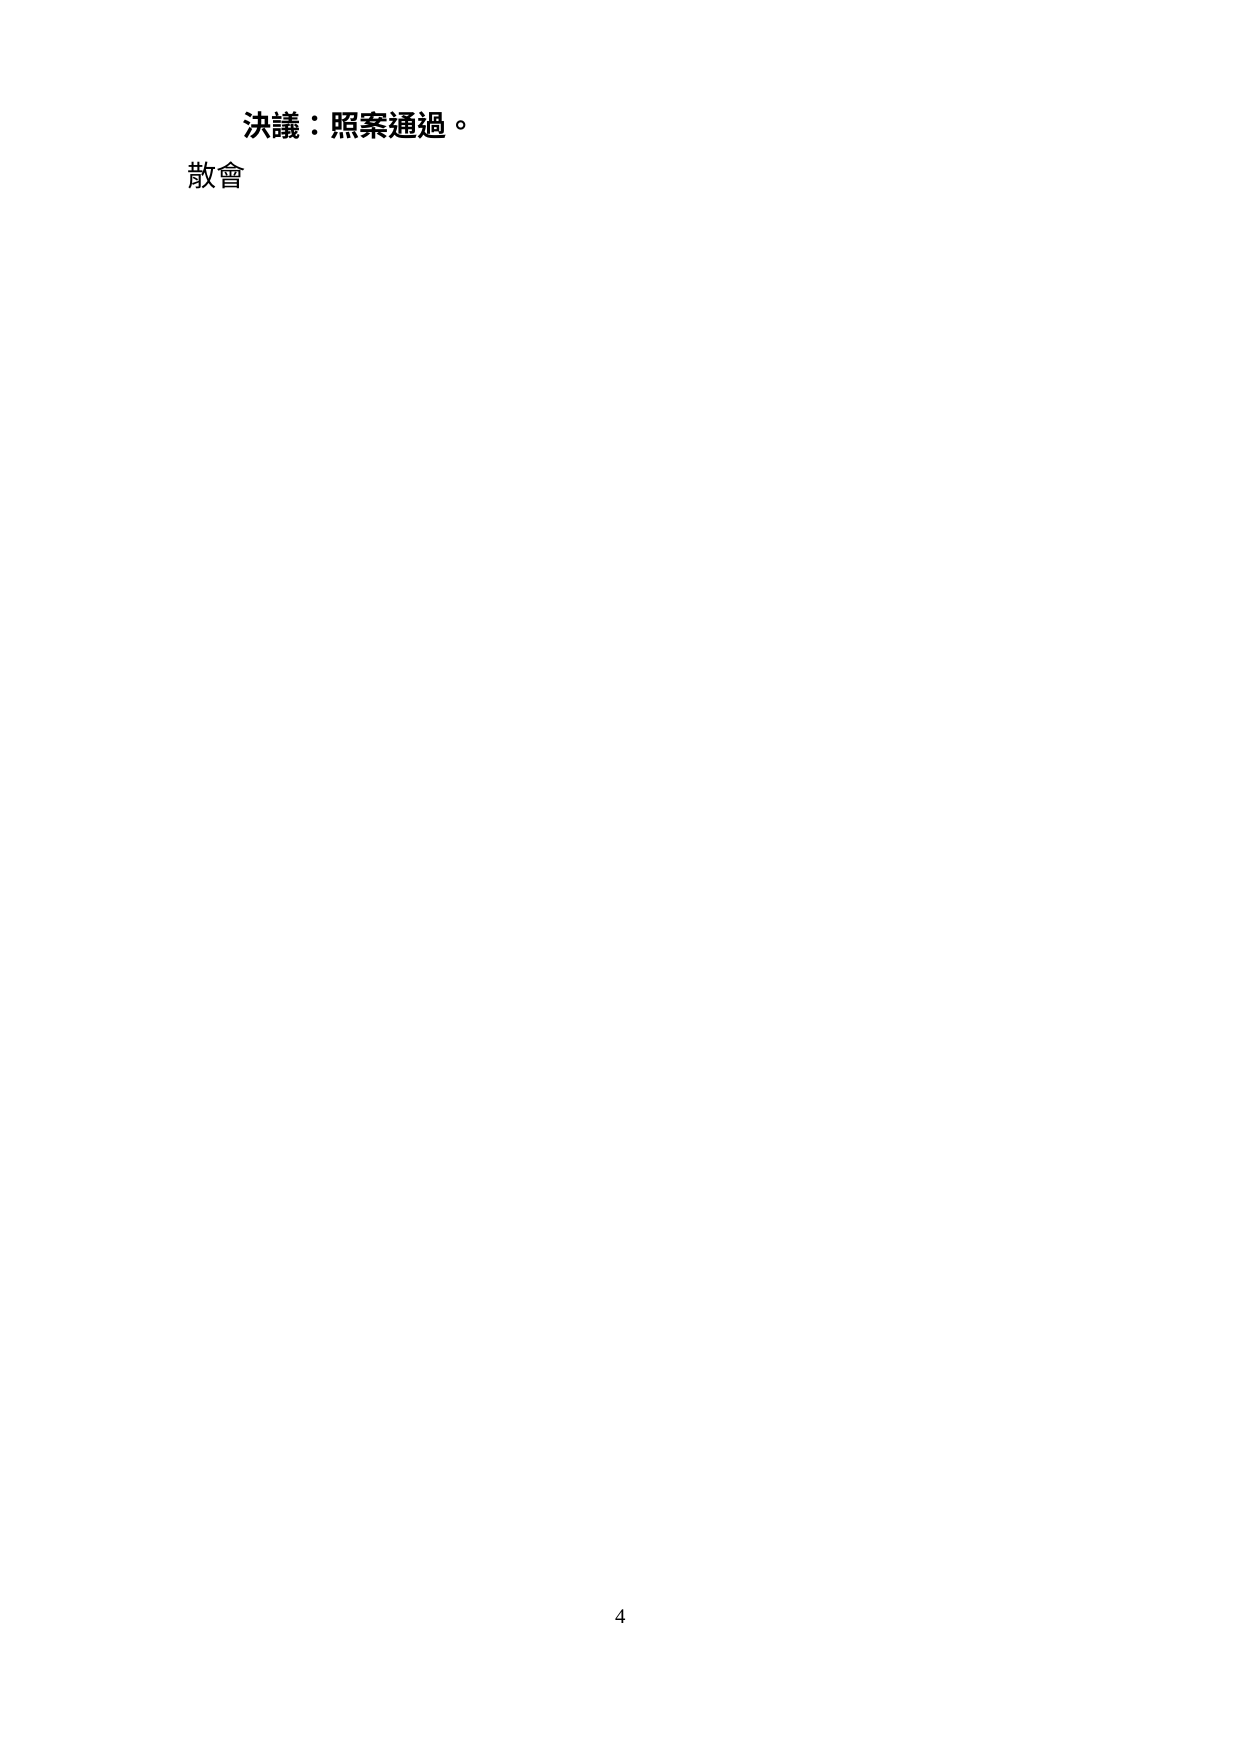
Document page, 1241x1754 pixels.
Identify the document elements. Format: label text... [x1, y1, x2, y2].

text 散會 [187, 146, 1053, 196]
text 決議：照案通過。 [242, 96, 1053, 146]
